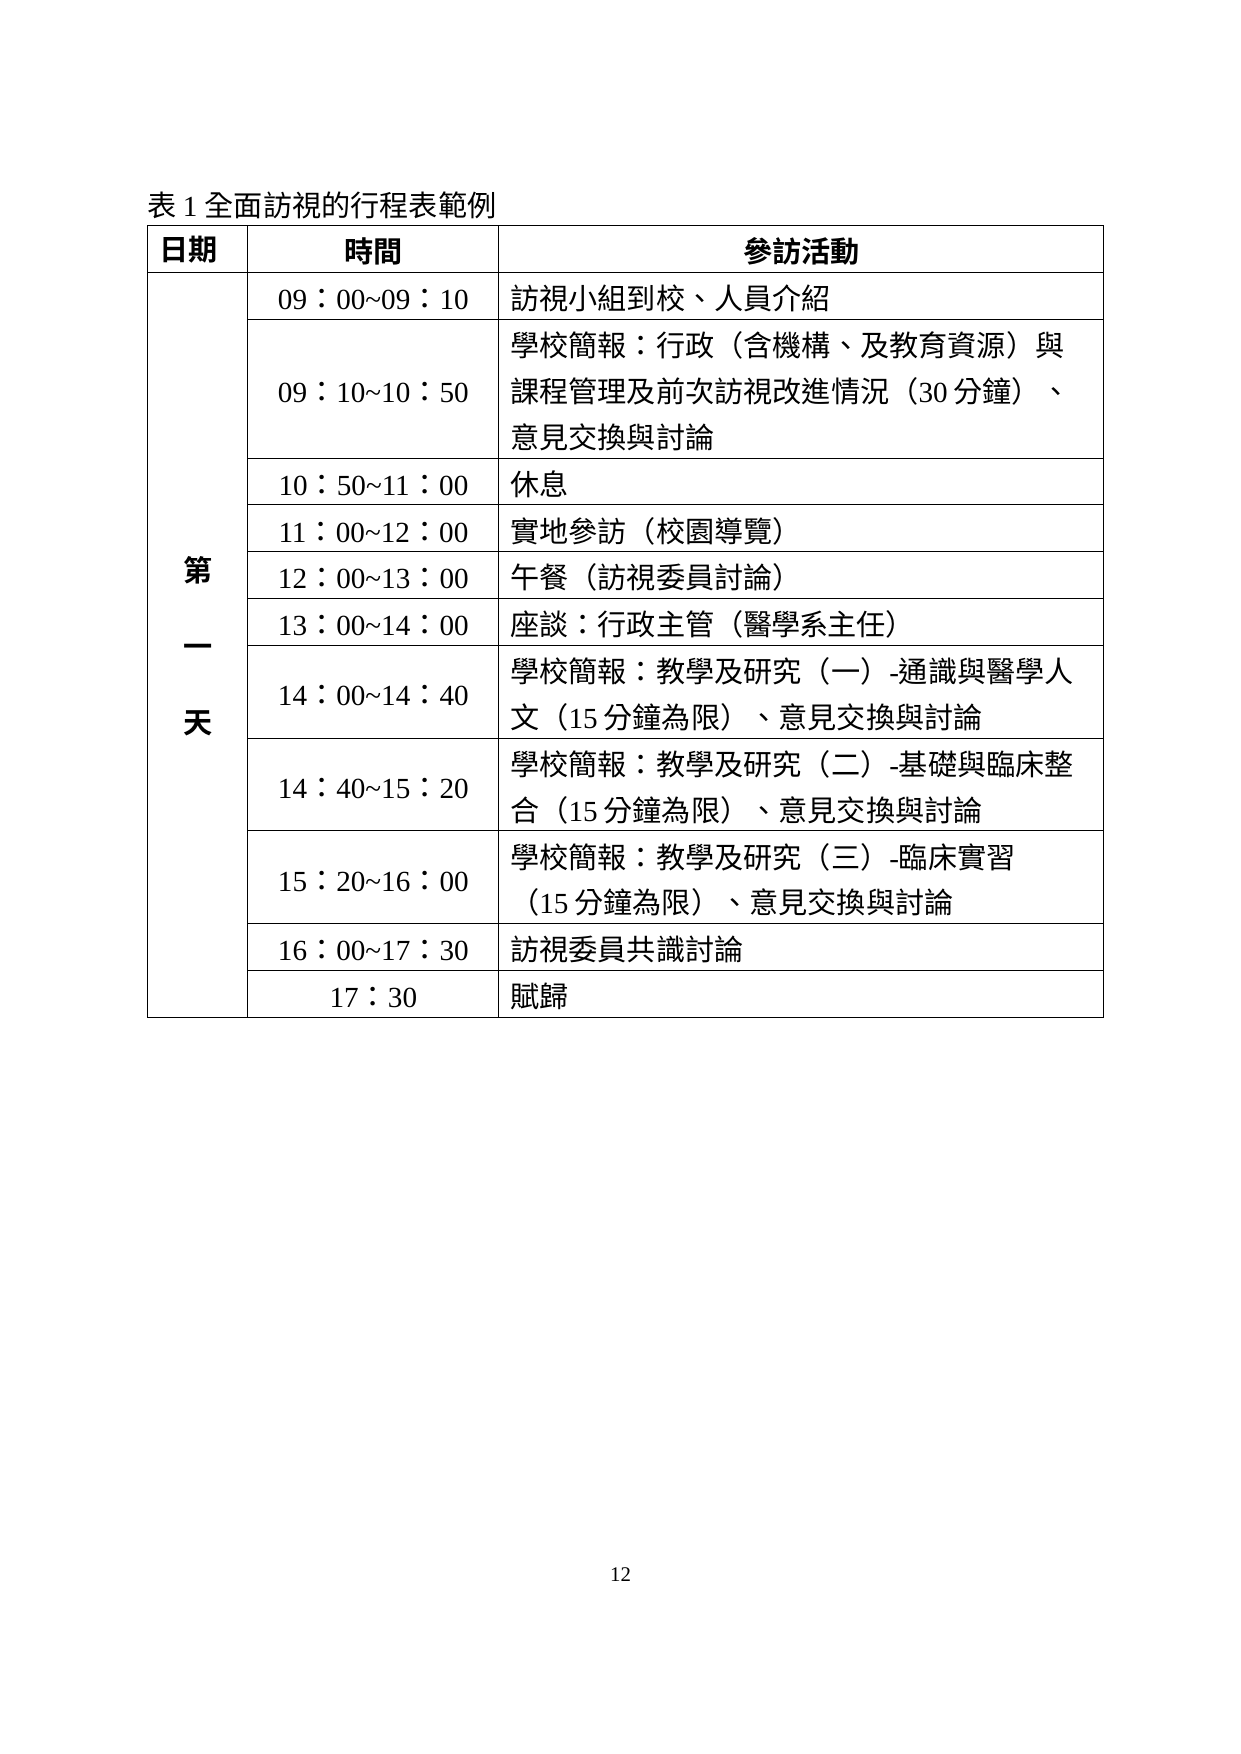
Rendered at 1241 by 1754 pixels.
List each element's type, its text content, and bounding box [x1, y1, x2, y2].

table_header 日期 [148, 226, 247, 272]
table_cell 學校簡報：教學及研究（一）-通識與醫學人文（15分鐘為限）、意見交換與討論 [499, 646, 1103, 738]
table_cell 座談：行政主管（醫學系主任） [499, 599, 1103, 645]
table_cell 實地參訪（校園導覽） [499, 505, 1103, 551]
table_cell 15：20~16：00 [248, 831, 498, 923]
table_cell 09：10~10：50 [248, 320, 498, 457]
table_cell 訪視委員共識討論 [499, 924, 1103, 970]
table_cell 學校簡報：教學及研究（三）-臨床實習 （15分鐘為限）、意見交換與討論 [499, 831, 1103, 923]
text 表1 全面訪視的行程表範例 [148, 183, 1093, 225]
table_cell 09：00~09：10 [248, 273, 498, 319]
table_cell 11：00~12：00 [248, 505, 498, 551]
table_cell 訪視小組到校、人員介紹 [499, 273, 1103, 319]
table_cell 賦歸 [499, 971, 1103, 1017]
table_cell 第 一 天 [148, 273, 247, 1017]
table_cell 16：00~17：30 [248, 924, 498, 970]
table_cell 10：50~11：00 [248, 459, 498, 504]
table_header 參訪活動 [499, 226, 1103, 272]
table_cell 17：30 [248, 971, 498, 1017]
table_cell 學校簡報：行政（含機構、及教育資源）與課程管理及前次訪視改進情況（30分鐘）、意見交換與討論 [499, 320, 1103, 457]
table_cell 14：40~15：20 [248, 739, 498, 830]
table_header 時間 [248, 226, 498, 272]
table_cell 12：00~13：00 [248, 552, 498, 598]
table_cell 學校簡報：教學及研究（二）-基礎與臨床整合（15分鐘為限）、意見交換與討論 [499, 739, 1103, 830]
table_cell 13：00~14：00 [248, 599, 498, 645]
table_cell 休息 [499, 459, 1103, 504]
table_cell 14：00~14：40 [248, 646, 498, 738]
table_cell 午餐（訪視委員討論） [499, 552, 1103, 598]
